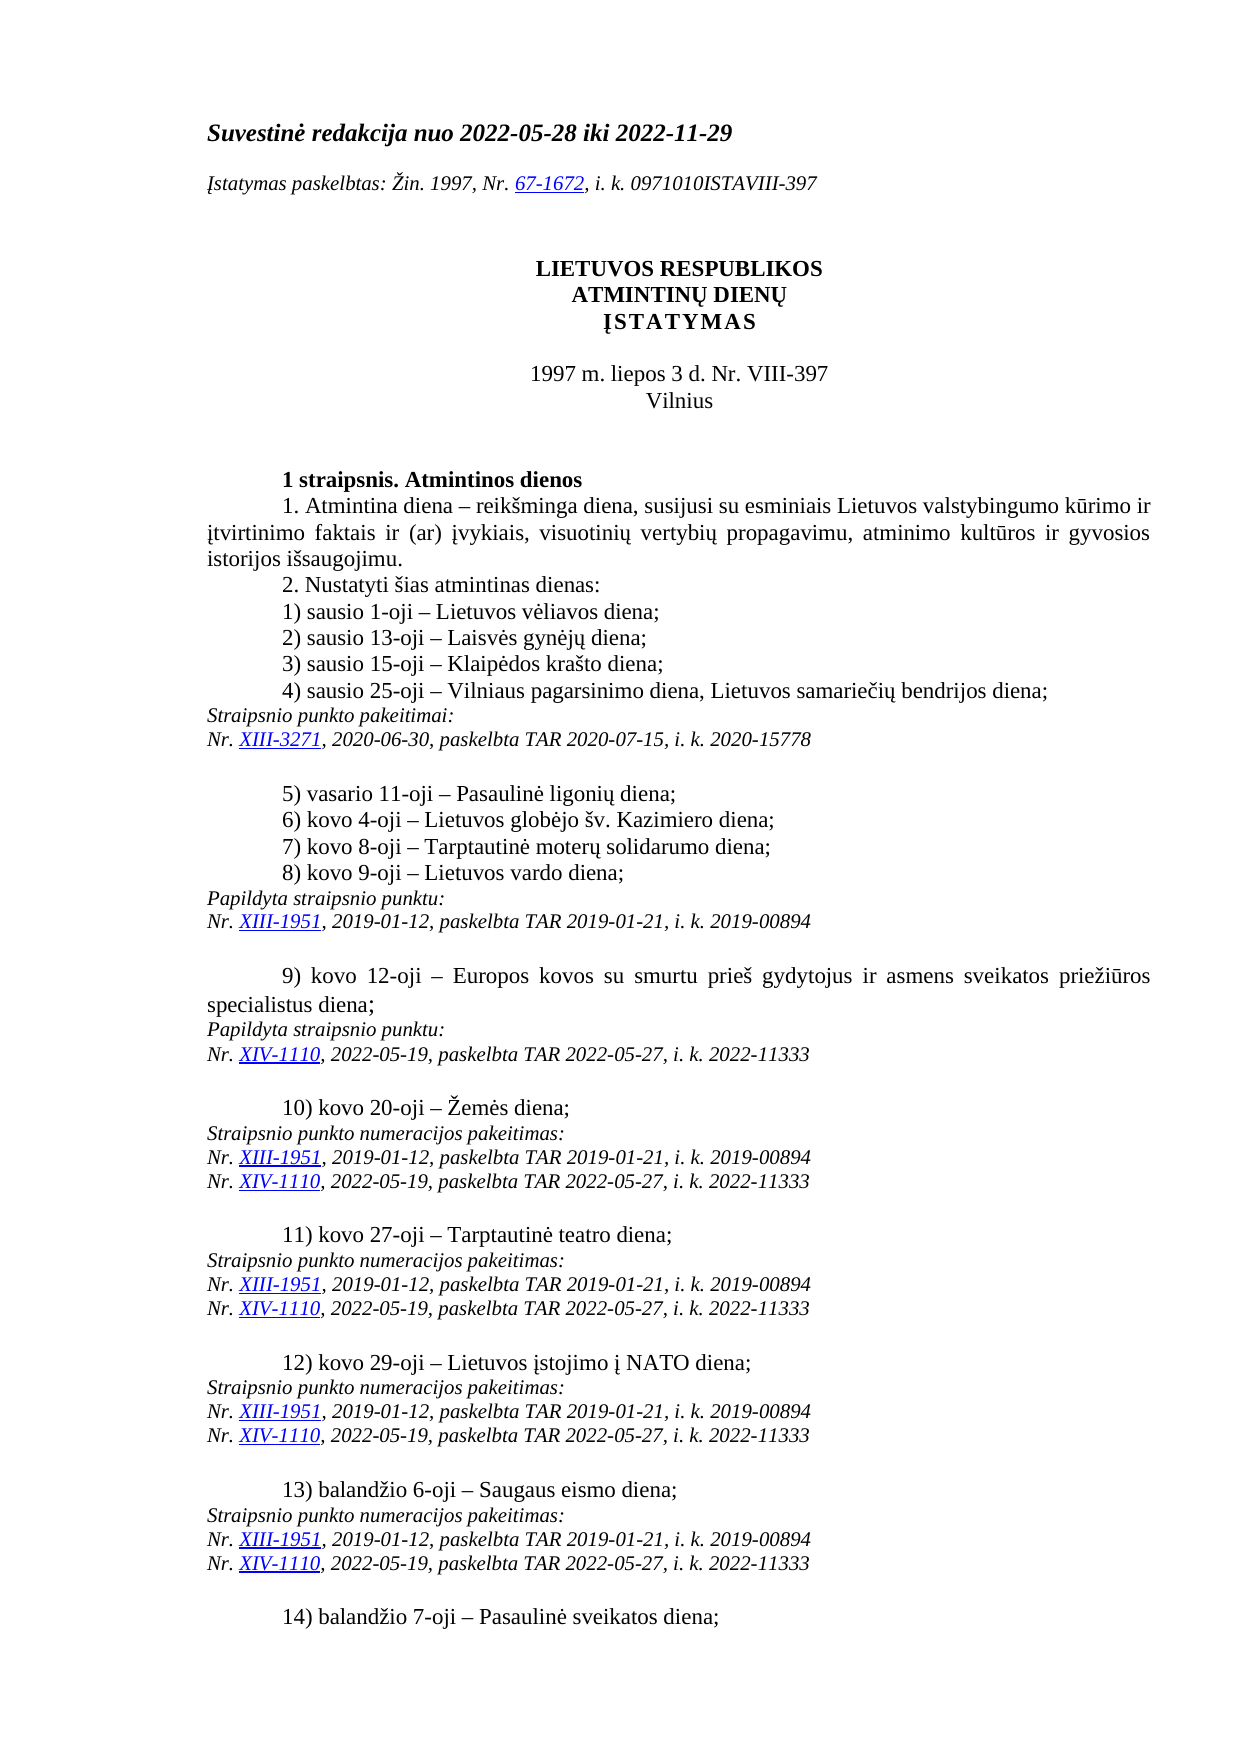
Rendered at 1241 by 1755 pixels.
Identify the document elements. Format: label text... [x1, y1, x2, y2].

text 1997 m. liepos 3 d. Nr. VIII-397 Vilnius [207, 361, 1152, 413]
text 7) kovo 8-oji – Tarptautinė moterų solidarumo diena; [207, 833, 1152, 859]
text Straipsnio punkto numeracijos pakeitimas: [207, 1375, 1152, 1399]
text 13) balandžio 6-oji – Saugaus eismo diena; [207, 1476, 1152, 1502]
text 3) sausio 15-oji – Klaipėdos krašto diena; [207, 650, 1152, 677]
text 9) kovo 12-oji – Europos kovos su smurtu prieš gydytojus ir asmens sveikatos priežiūros specialistus diena; [207, 962, 1152, 1017]
text Nr. XIII-1951, 2019-01-12, paskelbta TAR 2019-01-21, i. k. 2019-00894 [207, 1145, 1152, 1169]
text Straipsnio punkto pakeitimai: [207, 703, 1152, 727]
text 11) kovo 27-oji – Tarptautinė teatro diena; [207, 1222, 1152, 1248]
text Nr. XIV-1110, 2022-05-19, paskelbta TAR 2022-05-27, i. k. 2022-11333 [207, 1296, 1152, 1320]
text 1 straipsnis. Atmintinos dienos [207, 466, 1152, 492]
text 4) sausio 25-oji – Vilniaus pagarsinimo diena, Lietuvos samariečių bendrijos diena; [207, 677, 1152, 703]
text Papildyta straipsnio punktu: [207, 885, 1152, 909]
text Suvestinė redakcija nuo 2022-05-28 iki 2022-11-29 [207, 118, 1152, 147]
text Nr. XIII-1951, 2019-01-12, paskelbta TAR 2019-01-21, i. k. 2019-00894 [207, 1527, 1152, 1551]
text Nr. XIV-1110, 2022-05-19, paskelbta TAR 2022-05-27, i. k. 2022-11333 [207, 1169, 1152, 1193]
text 6) kovo 4-oji – Lietuvos globėjo šv. Kazimiero diena; [207, 806, 1152, 833]
text 2. Nustatyti šias atmintinas dienas: [207, 571, 1152, 598]
text 5) vasario 11-oji – Pasaulinė ligonių diena; [207, 780, 1152, 806]
text Nr. XIII-3271, 2020-06-30, paskelbta TAR 2020-07-15, i. k. 2020-15778 [207, 727, 1152, 751]
text Nr. XIII-1951, 2019-01-12, paskelbta TAR 2019-01-21, i. k. 2019-00894 [207, 909, 1152, 933]
text ĮSTATYMAS [207, 308, 1152, 334]
text Nr. XIV-1110, 2022-05-19, paskelbta TAR 2022-05-27, i. k. 2022-11333 [207, 1423, 1152, 1447]
text Nr. XIV-1110, 2022-05-19, paskelbta TAR 2022-05-27, i. k. 2022-11333 [207, 1041, 1152, 1066]
text Straipsnio punkto numeracijos pakeitimas: [207, 1248, 1152, 1272]
text 1) sausio 1-oji – Lietuvos vėliavos diena; [207, 598, 1152, 624]
text ATMINTINŲ DIENŲ [207, 281, 1152, 308]
text 14) balandžio 7-oji – Pasaulinė sveikatos diena; [207, 1603, 1152, 1630]
text 1. Atmintina diena – reikšminga diena, susijusi su esminiais Lietuvos valstybingumo kūrimo ir įtvirtinimo faktais ir (ar) įvykiais, visuotinių vertybių propagavimu, atminimo kultūros ir gyvosios istorijos išsaugojimu. [207, 492, 1152, 571]
text LIETUVOS RESPUBLIKOS [207, 255, 1152, 281]
text Nr. XIV-1110, 2022-05-19, paskelbta TAR 2022-05-27, i. k. 2022-11333 [207, 1551, 1152, 1575]
text Nr. XIII-1951, 2019-01-12, paskelbta TAR 2019-01-21, i. k. 2019-00894 [207, 1399, 1152, 1423]
text Straipsnio punkto numeracijos pakeitimas: [207, 1502, 1152, 1527]
text 8) kovo 9-oji – Lietuvos vardo diena; [207, 859, 1152, 885]
text Įstatymas paskelbtas: Žin. 1997, Nr. 67-1672, i. k. 0971010ISTAVIII-397 [207, 171, 1152, 195]
text 10) kovo 20-oji – Žemės diena; [207, 1094, 1152, 1121]
text 12) kovo 29-oji – Lietuvos įstojimo į NATO diena; [207, 1349, 1152, 1375]
text Nr. XIII-1951, 2019-01-12, paskelbta TAR 2019-01-21, i. k. 2019-00894 [207, 1272, 1152, 1296]
text 2) sausio 13-oji – Laisvės gynėjų diena; [207, 624, 1152, 650]
text Papildyta straipsnio punktu: [207, 1017, 1152, 1041]
text Straipsnio punkto numeracijos pakeitimas: [207, 1121, 1152, 1145]
